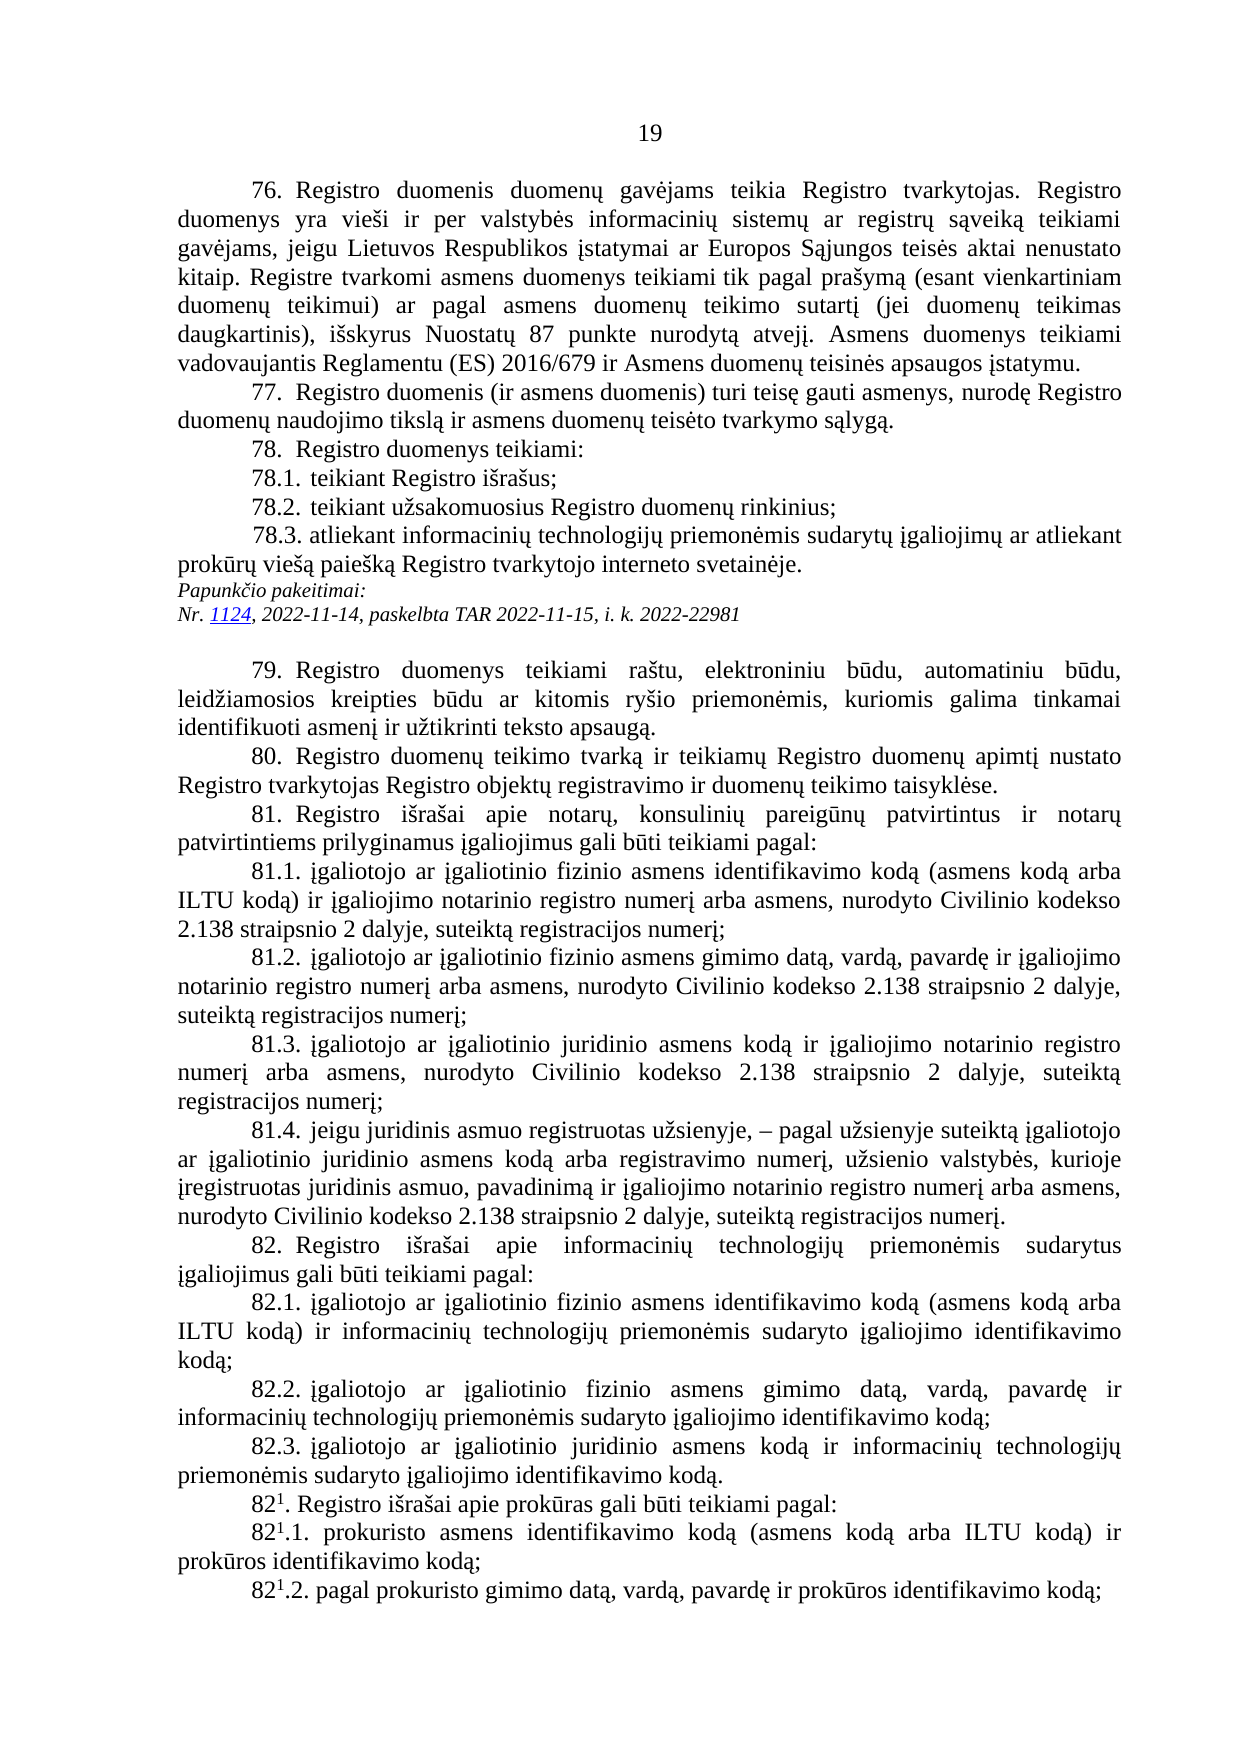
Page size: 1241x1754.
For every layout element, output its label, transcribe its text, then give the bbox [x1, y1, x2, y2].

text 81. Registro išrašai apie notarų, konsulinių pareigūnų patvirtintus ir notarų patvirtintiems prilyginamus įgaliojimus gali būti teikiami pagal: [177, 799, 1122, 856]
text 76. Registro duomenis duomenų gavėjams teikia Registro tvarkytojas. Registro duomenys yra vieši ir per valstybės informacinių sistemų ar registrų sąveiką teikiami gavėjams, jeigu Lietuvos Respublikos įstatymai ar Europos Sąjungos teisės aktai nenustato kitaip. Registre tvarkomi asmens duomenys teikiami tik pagal prašymą (esant vienkartiniam duomenų teikimui) ar pagal asmens duomenų teikimo sutartį (jei duomenų teikimas daugkartinis), išskyrus Nuostatų 87 punkte nurodytą atvejį. Asmens duomenys teikiami vadovaujantis Reglamentu (ES) 2016/679 ir Asmens duomenų teisinės apsaugos įstatymu. [177, 176, 1122, 377]
text 80. Registro duomenų teikimo tvarką ir teikiamų Registro duomenų apimtį nustato Registro tvarkytojas Registro objektų registravimo ir duomenų teikimo taisyklėse. [177, 741, 1122, 799]
text 79. Registro duomenys teikiami raštu, elektroniniu būdu, automatiniu būdu, leidžiamosios kreipties būdu ar kitomis ryšio priemonėmis, kuriomis galima tinkamai identifikuoti asmenį ir užtikrinti teksto apsaugą. [177, 655, 1122, 741]
text 78.2. teikiant užsakomuosius Registro duomenų rinkinius; [177, 492, 1122, 521]
text 81.4. jeigu juridinis asmuo registruotas užsienyje, – pagal užsienyje suteiktą įgaliotojo ar įgaliotinio juridinio asmens kodą arba registravimo numerį, užsienio valstybės, kurioje įregistruotas juridinis asmuo, pavadinimą ir įgaliojimo notarinio registro numerį arba asmens, nurodyto Civilinio kodekso 2.138 straipsnio 2 dalyje, suteiktą registracijos numerį. [177, 1115, 1122, 1230]
text 81.2. įgaliotojo ar įgaliotinio fizinio asmens gimimo datą, vardą, pavardę ir įgaliojimo notarinio registro numerį arba asmens, nurodyto Civilinio kodekso 2.138 straipsnio 2 dalyje, suteiktą registracijos numerį; [177, 942, 1122, 1029]
text 78.1. teikiant Registro išrašus; [177, 463, 1122, 492]
text Papunkčio pakeitimai: [177, 578, 1122, 602]
text 81.3. įgaliotojo ar įgaliotinio juridinio asmens kodą ir įgaliojimo notarinio registro numerį arba asmens, nurodyto Civilinio kodekso 2.138 straipsnio 2 dalyje, suteiktą registracijos numerį; [177, 1029, 1122, 1115]
text 81.1. įgaliotojo ar įgaliotinio fizinio asmens identifikavimo kodą (asmens kodą arba ILTU kodą) ir įgaliojimo notarinio registro numerį arba asmens, nurodyto Civilinio kodekso 2.138 straipsnio 2 dalyje, suteiktą registracijos numerį; [177, 856, 1122, 942]
text 77. Registro duomenis (ir asmens duomenis) turi teisę gauti asmenys, nurodę Registro duomenų naudojimo tikslą ir asmens duomenų teisėto tvarkymo sąlygą. [177, 377, 1122, 434]
text Nr. 1124, 2022-11-14, paskelbta TAR 2022-11-15, i. k. 2022-22981 [177, 602, 1122, 626]
text 82. Registro išrašai apie informacinių technologijų priemonėmis sudarytus įgaliojimus gali būti teikiami pagal: [177, 1230, 1122, 1287]
text 82.2. įgaliotojo ar įgaliotinio fizinio asmens gimimo datą, vardą, pavardę ir informacinių technologijų priemonėmis sudaryto įgaliojimo identifikavimo kodą; [177, 1374, 1122, 1431]
text 821.1. prokuristo asmens identifikavimo kodą (asmens kodą arba ILTU kodą) ir prokūros identifikavimo kodą; [177, 1517, 1122, 1575]
text 821.2. pagal prokuristo gimimo datą, vardą, pavardę ir prokūros identifikavimo kodą; [177, 1575, 1122, 1604]
text 821. Registro išrašai apie prokūras gali būti teikiami pagal: [177, 1489, 1122, 1517]
text 78. Registro duomenys teikiami: [177, 434, 1122, 463]
text 82.3. įgaliotojo ar įgaliotinio juridinio asmens kodą ir informacinių technologijų priemonėmis sudaryto įgaliojimo identifikavimo kodą. [177, 1431, 1122, 1489]
text 82.1. įgaliotojo ar įgaliotinio fizinio asmens identifikavimo kodą (asmens kodą arba ILTU kodą) ir informacinių technologijų priemonėmis sudaryto įgaliojimo identifikavimo kodą; [177, 1287, 1122, 1374]
text 78.3. atliekant informacinių technologijų priemonėmis sudarytų įgaliojimų ar atliekant prokūrų viešą paiešką Registro tvarkytojo interneto svetainėje. [177, 521, 1122, 578]
